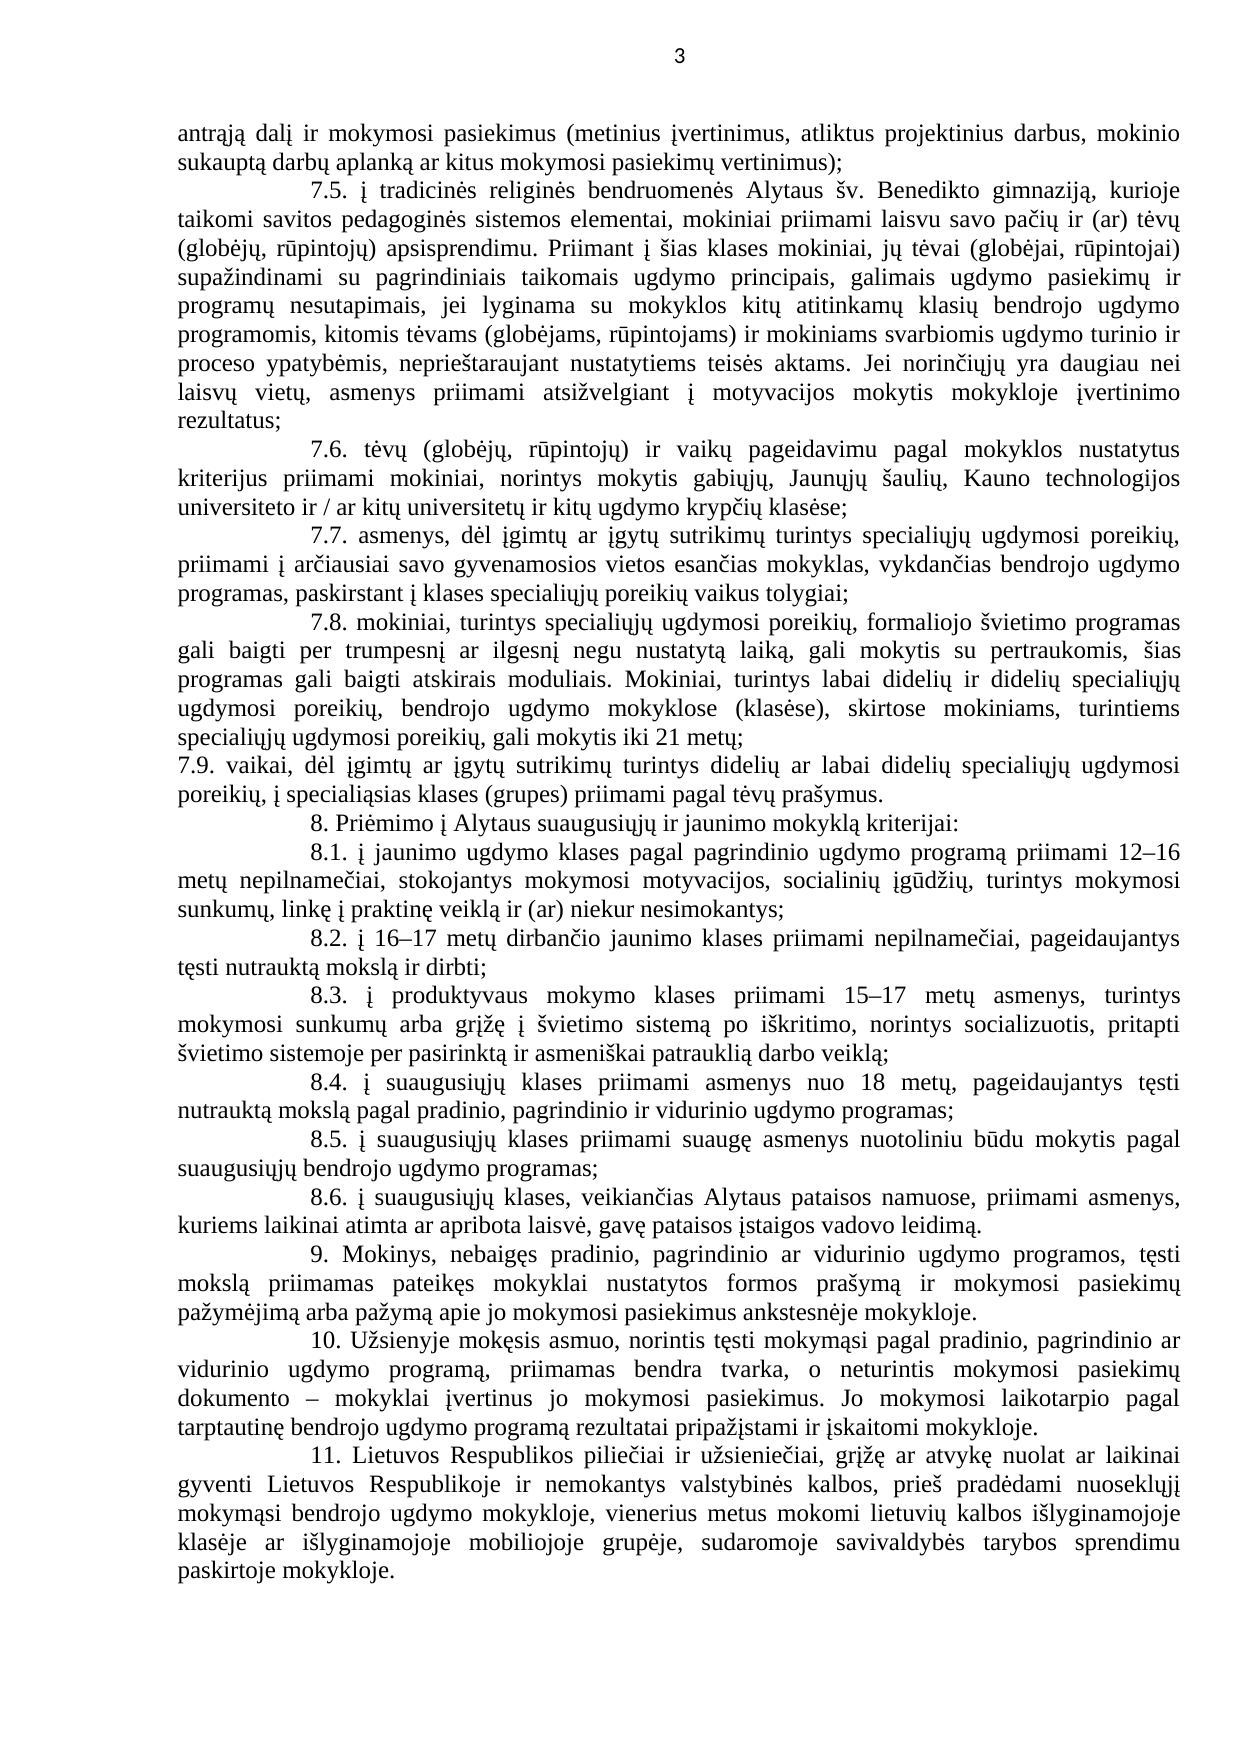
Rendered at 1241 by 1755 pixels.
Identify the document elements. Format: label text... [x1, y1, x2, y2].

text 11. Lietuvos Respublikos piliečiai ir užsieniečiai, grįžę ar atvykę nuolat ar laikinai gyventi Lietuvos Respublikoje ir nemokantys valstybinės kalbos, prieš pradėdami nuoseklųjį mokymąsi bendrojo ugdymo mokykloje, vienerius metus mokomi lietuvių kalbos išlyginamojoje klasėje ar išlyginamojoje mobiliojoje grupėje, sudaromoje savivaldybės tarybos sprendimu paskirtoje mokykloje. [177, 1441, 1181, 1584]
text 8.1. į jaunimo ugdymo klases pagal pagrindinio ugdymo programą priimami 12–16 metų nepilnamečiai, stokojantys mokymosi motyvacijos, socialinių įgūdžių, turintys mokymosi sunkumų, linkę į praktinę veiklą ir (ar) niekur nesimokantys; [177, 837, 1181, 923]
text 9. Mokinys, nebaigęs pradinio, pagrindinio ar vidurinio ugdymo programos, tęsti mokslą priimamas pateikęs mokyklai nustatytos formos prašymą ir mokymosi pasiekimų pažymėjimą arba pažymą apie jo mokymosi pasiekimus ankstesnėje mokykloje. [177, 1239, 1181, 1326]
text 7.8. mokiniai, turintys specialiųjų ugdymosi poreikių, formaliojo švietimo programas gali baigti per trumpesnį ar ilgesnį negu nustatytą laiką, gali mokytis su pertraukomis, šias programas gali baigti atskirais moduliais. Mokiniai, turintys labai didelių ir didelių specialiųjų ugdymosi poreikių, bendrojo ugdymo mokyklose (klasėse), skirtose mokiniams, turintiems specialiųjų ugdymosi poreikių, gali mokytis iki 21 metų; [177, 607, 1181, 751]
text 8.5. į suaugusiųjų klases priimami suaugę asmenys nuotoliniu būdu mokytis pagal suaugusiųjų bendrojo ugdymo programas; [177, 1124, 1181, 1182]
text 7.5. į tradicinės religinės bendruomenės Alytaus šv. Benedikto gimnaziją, kurioje taikomi savitos pedagoginės sistemos elementai, mokiniai priimami laisvu savo pačių ir (ar) tėvų (globėjų, rūpintojų) apsisprendimu. Priimant į šias klases mokiniai, jų tėvai (globėjai, rūpintojai) supažindinami su pagrindiniais taikomais ugdymo principais, galimais ugdymo pasiekimų ir programų nesutapimais, jei lyginama su mokyklos kitų atitinkamų klasių bendrojo ugdymo programomis, kitomis tėvams (globėjams, rūpintojams) ir mokiniams svarbiomis ugdymo turinio ir proceso ypatybėmis, neprieštaraujant nustatytiems teisės aktams. Jei norinčiųjų yra daugiau nei laisvų vietų, asmenys priimami atsižvelgiant į motyvacijos mokytis mokykloje įvertinimo rezultatus; [177, 176, 1181, 434]
text 8.6. į suaugusiųjų klases, veikiančias Alytaus pataisos namuose, priimami asmenys, kuriems laikinai atimta ar apribota laisvė, gavę pataisos įstaigos vadovo leidimą. [177, 1182, 1181, 1239]
text 8.3. į produktyvaus mokymo klases priimami 15–17 metų asmenys, turintys mokymosi sunkumų arba grįžę į švietimo sistemą po iškritimo, norintys socializuotis, pritapti švietimo sistemoje per pasirinktą ir asmeniškai patrauklią darbo veiklą; [177, 981, 1181, 1067]
text 7.9. vaikai, dėl įgimtų ar įgytų sutrikimų turintys didelių ar labai didelių specialiųjų ugdymosi poreikių, į specialiąsias klases (grupes) priimami pagal tėvų prašymus. [177, 751, 1181, 808]
text 8.4. į suaugusiųjų klases priimami asmenys nuo 18 metų, pageidaujantys tęsti nutrauktą mokslą pagal pradinio, pagrindinio ir vidurinio ugdymo programas; [177, 1067, 1181, 1124]
text 8.2. į 16–17 metų dirbančio jaunimo klases priimami nepilnamečiai, pageidaujantys tęsti nutrauktą mokslą ir dirbti; [177, 923, 1181, 981]
text 7.7. asmenys, dėl įgimtų ar įgytų sutrikimų turintys specialiųjų ugdymosi poreikių, priimami į arčiausiai savo gyvenamosios vietos esančias mokyklas, vykdančias bendrojo ugdymo programas, paskirstant į klases specialiųjų poreikių vaikus tolygiai; [177, 521, 1181, 607]
text 7.6. tėvų (globėjų, rūpintojų) ir vaikų pageidavimu pagal mokyklos nustatytus kriterijus priimami mokiniai, norintys mokytis gabiųjų, Jaunųjų šaulių, Kauno technologijos universiteto ir / ar kitų universitetų ir kitų ugdymo krypčių klasėse; [177, 434, 1181, 521]
text 8. Priėmimo į Alytaus suaugusiųjų ir jaunimo mokyklą kriterijai: [177, 808, 1181, 837]
text 10. Užsienyje mokęsis asmuo, norintis tęsti mokymąsi pagal pradinio, pagrindinio ar vidurinio ugdymo programą, priimamas bendra tvarka, o neturintis mokymosi pasiekimų dokumento – mokyklai įvertinus jo mokymosi pasiekimus. Jo mokymosi laikotarpio pagal tarptautinę bendrojo ugdymo programą rezultatai pripažįstami ir įskaitomi mokykloje. [177, 1326, 1181, 1441]
text antrąją dalį ir mokymosi pasiekimus (metinius įvertinimus, atliktus projektinius darbus, mokinio sukauptą darbų aplanką ar kitus mokymosi pasiekimų vertinimus); [177, 118, 1181, 176]
